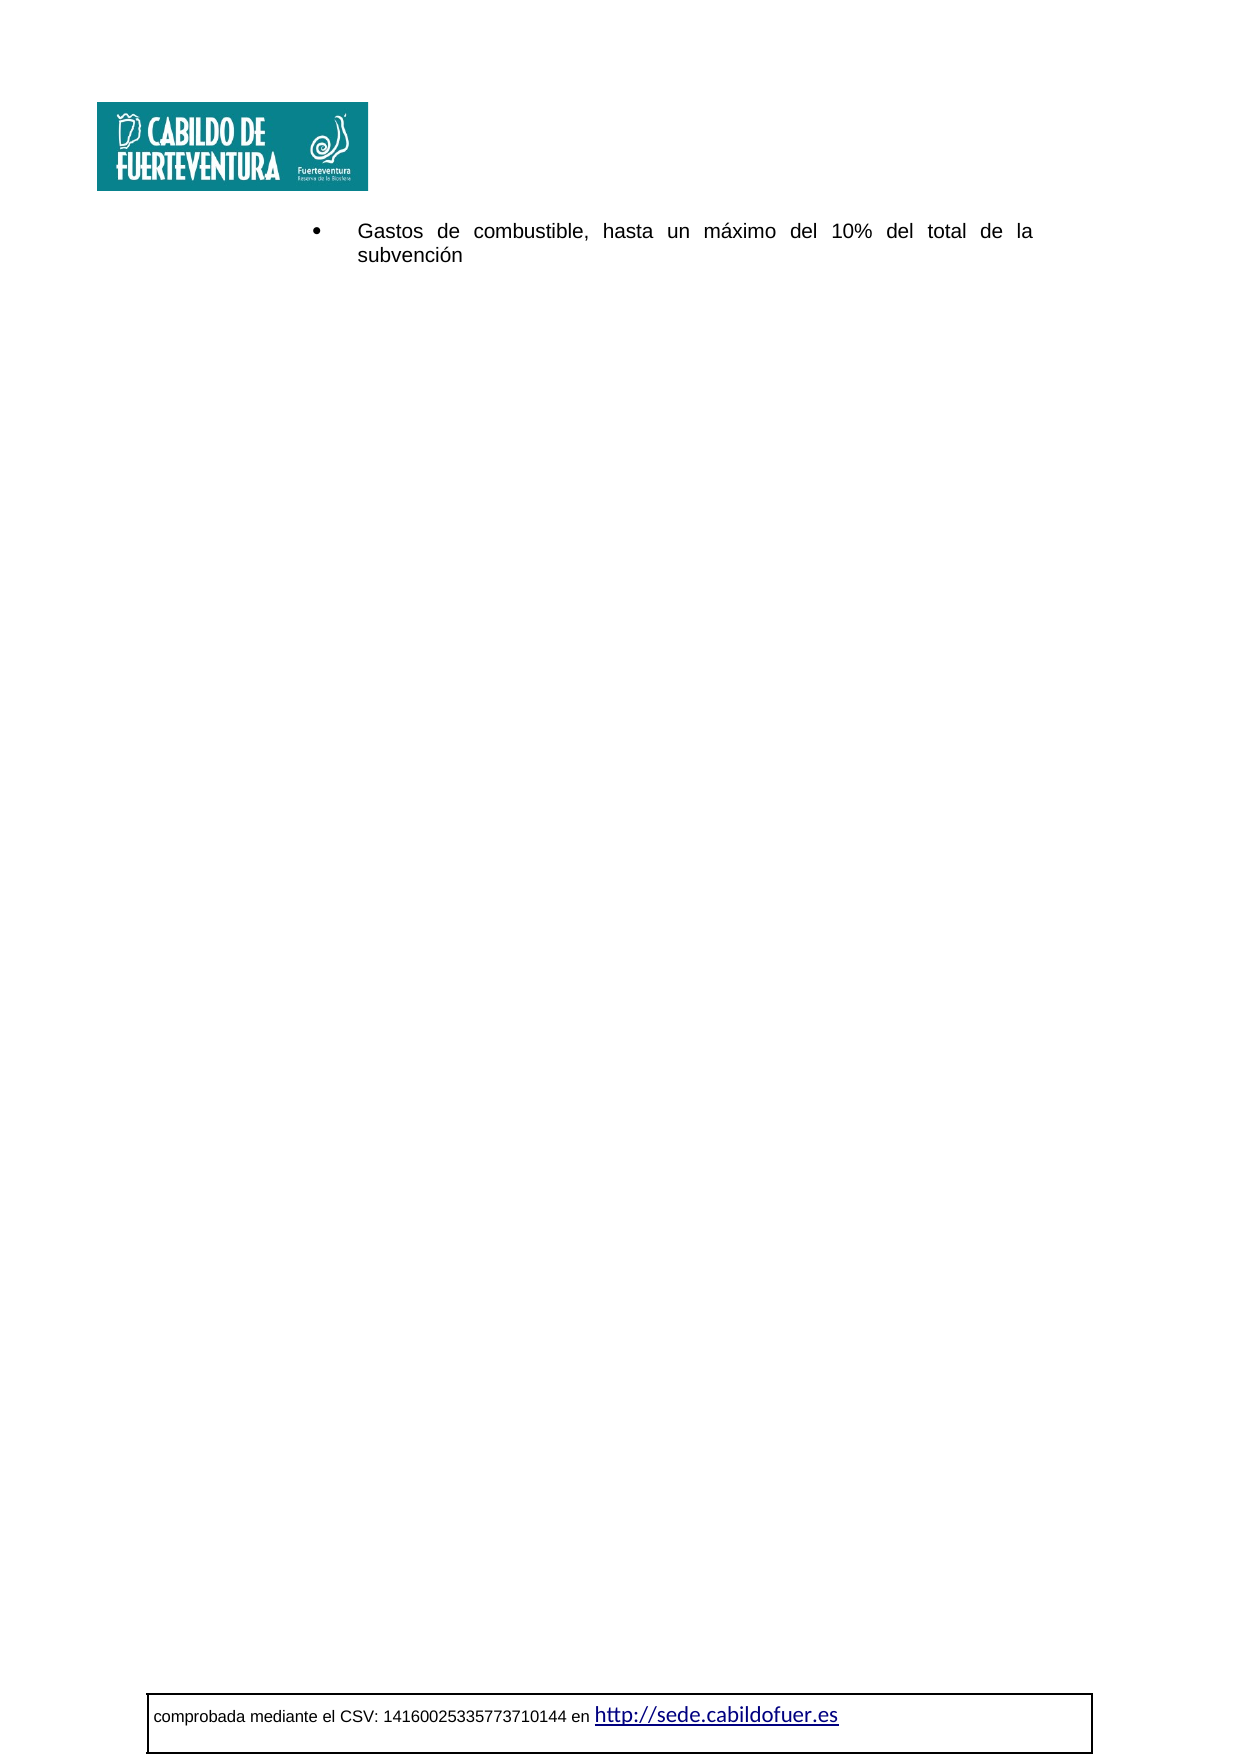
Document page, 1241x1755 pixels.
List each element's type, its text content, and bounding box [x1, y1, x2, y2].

list Gastos de combustible, hasta un máximo del 10% del total de la subvención [313, 219, 1107, 267]
